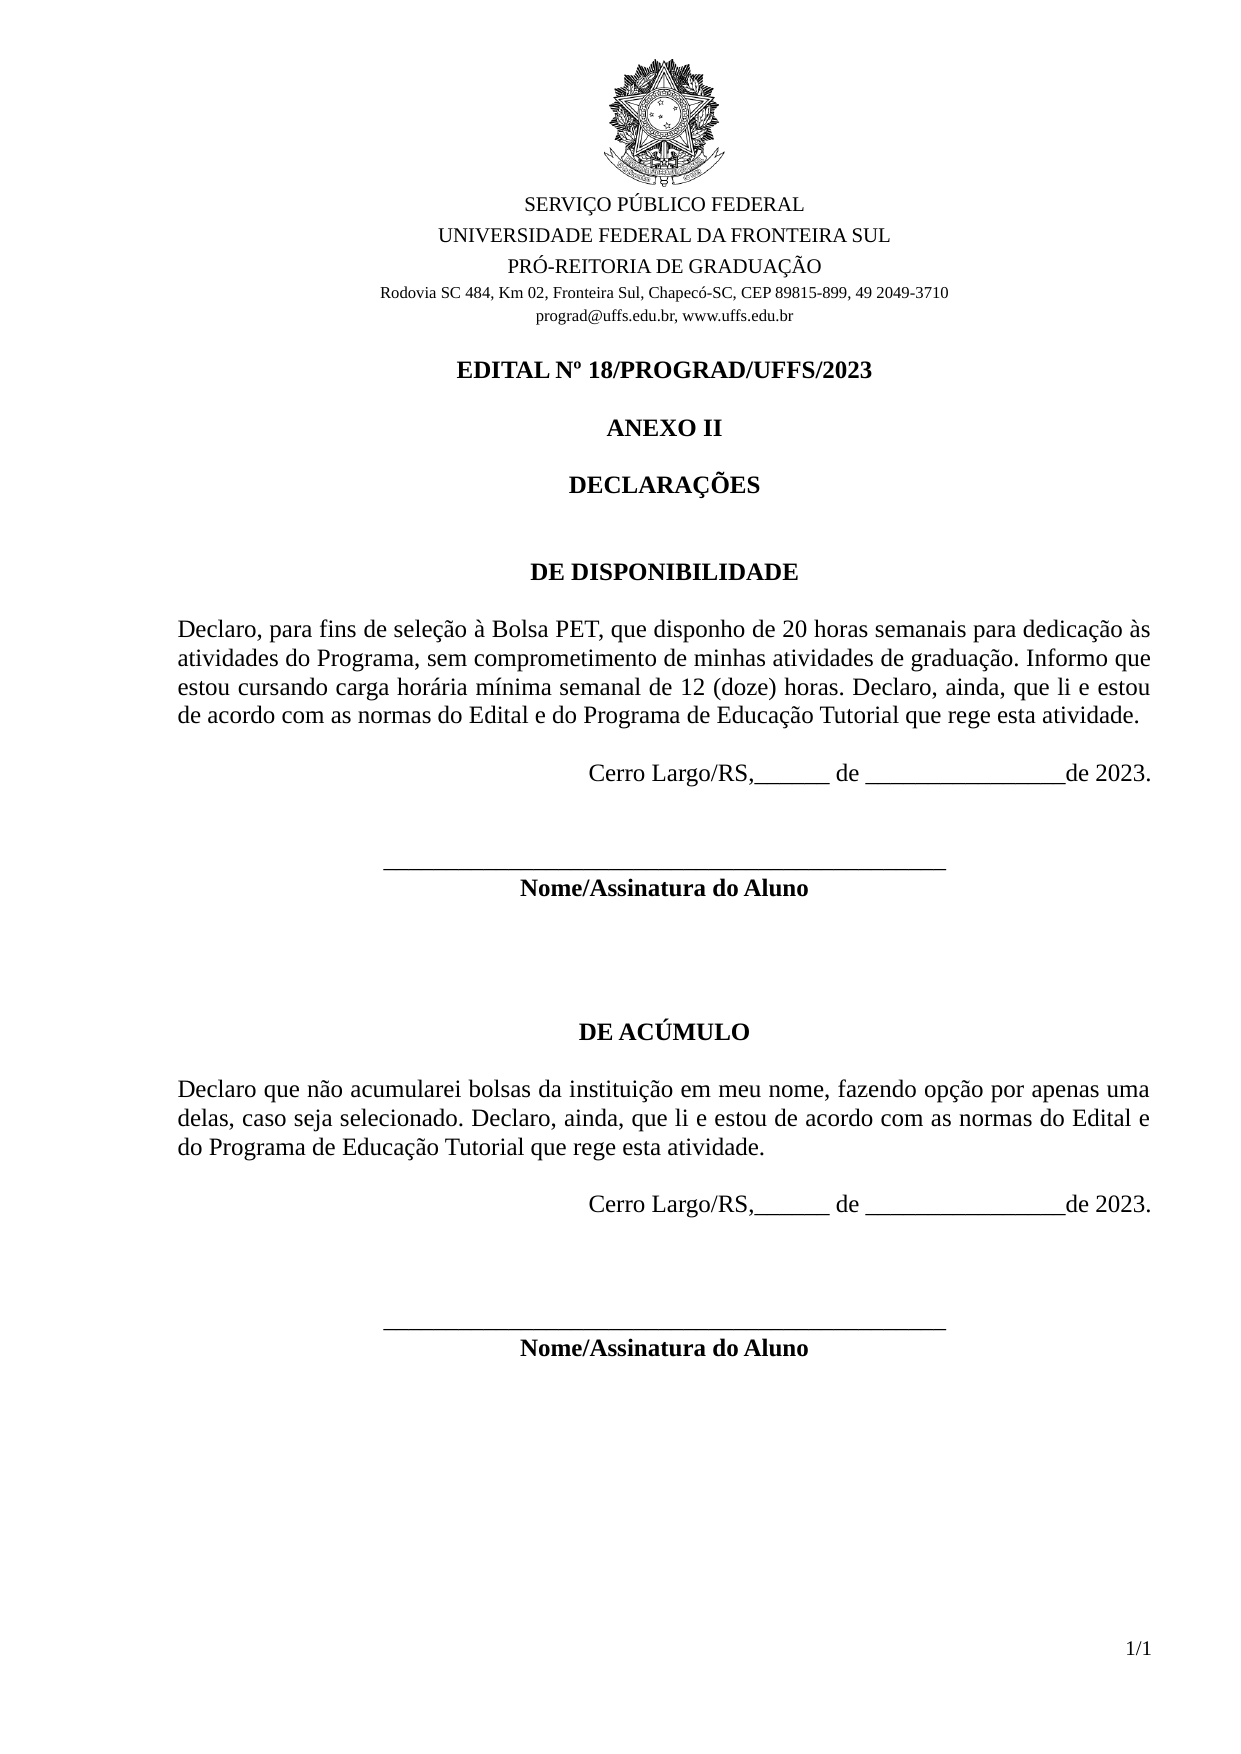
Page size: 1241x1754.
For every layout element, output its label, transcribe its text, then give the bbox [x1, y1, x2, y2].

text Nome/Assinatura do Aluno [177, 1333, 1152, 1362]
text Declaro que não acumularei bolsas da instituição em meu nome, fazendo opção por apenas uma delas, caso seja selecionado. Declaro, ainda, que li e estou de acordo com as normas do Edital e do Programa de Educação Tutorial que rege esta atividade. [177, 1074, 1152, 1160]
text Cerro Largo/RS,______ de ________________de 2023. [177, 758, 1152, 787]
text ANEXO II [177, 413, 1152, 442]
text Declaro, para fins de seleção à Bolsa PET, que disponho de 20 horas semanais para dedicação às atividades do Programa, sem comprometimento de minhas atividades de graduação. Informo que estou cursando carga horária mínima semanal de 12 (doze) horas. Declaro, ainda, que li e estou de acordo com as normas do Edital e do Programa de Educação Tutorial que rege esta atividade. [177, 614, 1152, 729]
text DE DISPONIBILIDADE [177, 557, 1152, 585]
text _____________________________________________ [177, 1304, 1152, 1333]
text _____________________________________________ [177, 844, 1152, 873]
text Nome/Assinatura do Aluno [177, 873, 1152, 902]
text DE ACÚMULO [177, 1017, 1152, 1045]
text DECLARAÇÕES [177, 470, 1152, 499]
text EDITAL Nº 18/PROGRAD/UFFS/2023 [177, 355, 1152, 384]
text Cerro Largo/RS,______ de ________________de 2023. [177, 1189, 1152, 1218]
